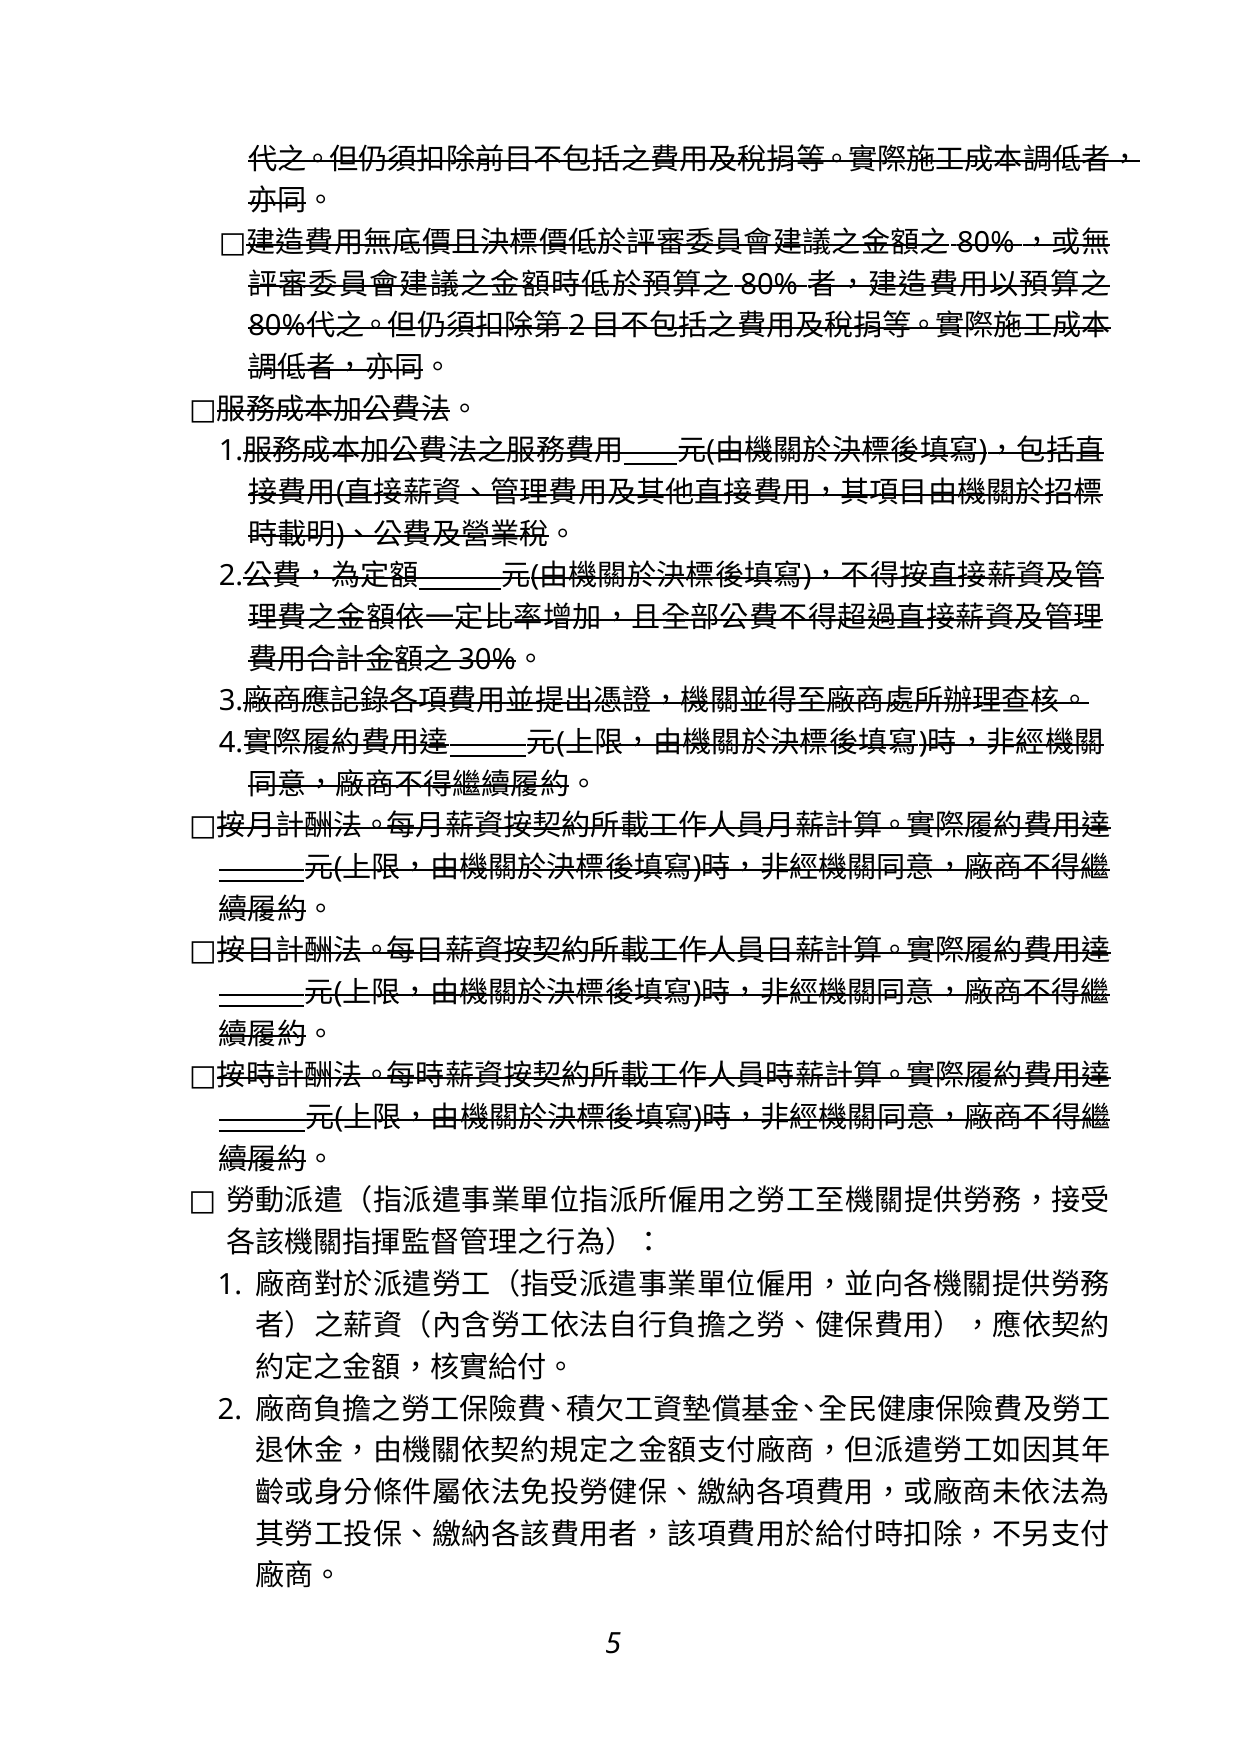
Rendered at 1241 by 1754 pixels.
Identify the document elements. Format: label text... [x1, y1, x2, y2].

text 元(上限，由機關於決標後填寫)時，非經機關同意，廠商不得繼續履約。 [218, 995, 1110, 1052]
text 元(上限，由機關於決標後填寫)時，非經機關同意，廠商不得繼續履約。 [218, 1094, 1110, 1119]
list 廠商負擔之勞工保險費、積欠工資墊償基金、全民健康保險費及勞工退休金，由機關依契約規定之金額支付廠商，但派遣勞工如因其年齡或身分條件屬依法免投勞健保、繳納各項費用，或廠商未依法為其勞工投保、繳納各該費用者，該項費用於給付時扣除，不另支付廠商。 [217, 1386, 1110, 1594]
text 元(上限，由機關於決標後填寫)時，非經機關同意，廠商不得繼續履約。 [218, 870, 1110, 927]
text 4.實際履約費用達 元(上限，由機關於決標後填寫)時，非經機關同意，廠商不得繼續履約。 [218, 719, 1104, 802]
text 元(上限，由機關於決標後填寫)時，非經機關同意，廠商不得繼續履約。 [218, 844, 1110, 869]
text 元(上限，由機關於決標後填寫)時，非經機關同意，廠商不得繼續履約。 [218, 1120, 1110, 1177]
list 勞動派遣（指派遣事業單位指派所僱用之勞工至機關提供勞務，接受各該機關指揮監督管理之行為）： [188, 1177, 1110, 1261]
text □按月計酬法。每月薪資按契約所載工作人員月薪計算。實際履約費用達 [189, 802, 1110, 844]
text 元(上限，由機關於決標後填寫)時，非經機關同意，廠商不得繼續履約。 [218, 969, 1110, 994]
text □按日計酬法。每日薪資按契約所載工作人員日薪計算。實際履約費用達 [189, 927, 1110, 969]
text 1.服務成本加公費法之服務費用 元(由機關於決標後填寫)，包括直接費用(直接薪資、管理費用及其他直接費用，其項目由機關於招標時載明)、公費及營業稅。 [218, 427, 1104, 552]
text □建造費用無底價且決標價低於評審委員會建議之金額之80% ，或無評審委員會建議之金額時低於預算之80% 者，建造費用以預算之80%代之。但仍須扣除第2目不包括之費用及稅捐等。實際施工成本調低者，亦同。 [218, 219, 1110, 386]
text □按時計酬法。每時薪資按契約所載工作人員時薪計算。實際履約費用達 [189, 1052, 1110, 1094]
text 3.廠商應記錄各項費用並提出憑證，機關並得至廠商處所辦理查核。 [218, 677, 1104, 719]
text □建造費用決標價低於底價之80% 者，前目建造費用以底價之80% 代之。但仍須扣除前目不包括之費用及稅捐等。實際施工成本調低者，亦同。 [218, 136, 1110, 219]
text 2.公費，為定額 元(由機關於決標後填寫)，不得按直接薪資及管理費之金額依一定比率增加，且全部公費不得超過直接薪資及管理費用合計金額之30%。 [218, 552, 1104, 677]
list 廠商對於派遣勞工（指受派遣事業單位僱用，並向各機關提供勞務者）之薪資（內含勞工依法自行負擔之勞、健保費用），應依契約約定之金額，核實給付。 [217, 1261, 1110, 1386]
text □服務成本加公費法。 [189, 386, 1110, 427]
